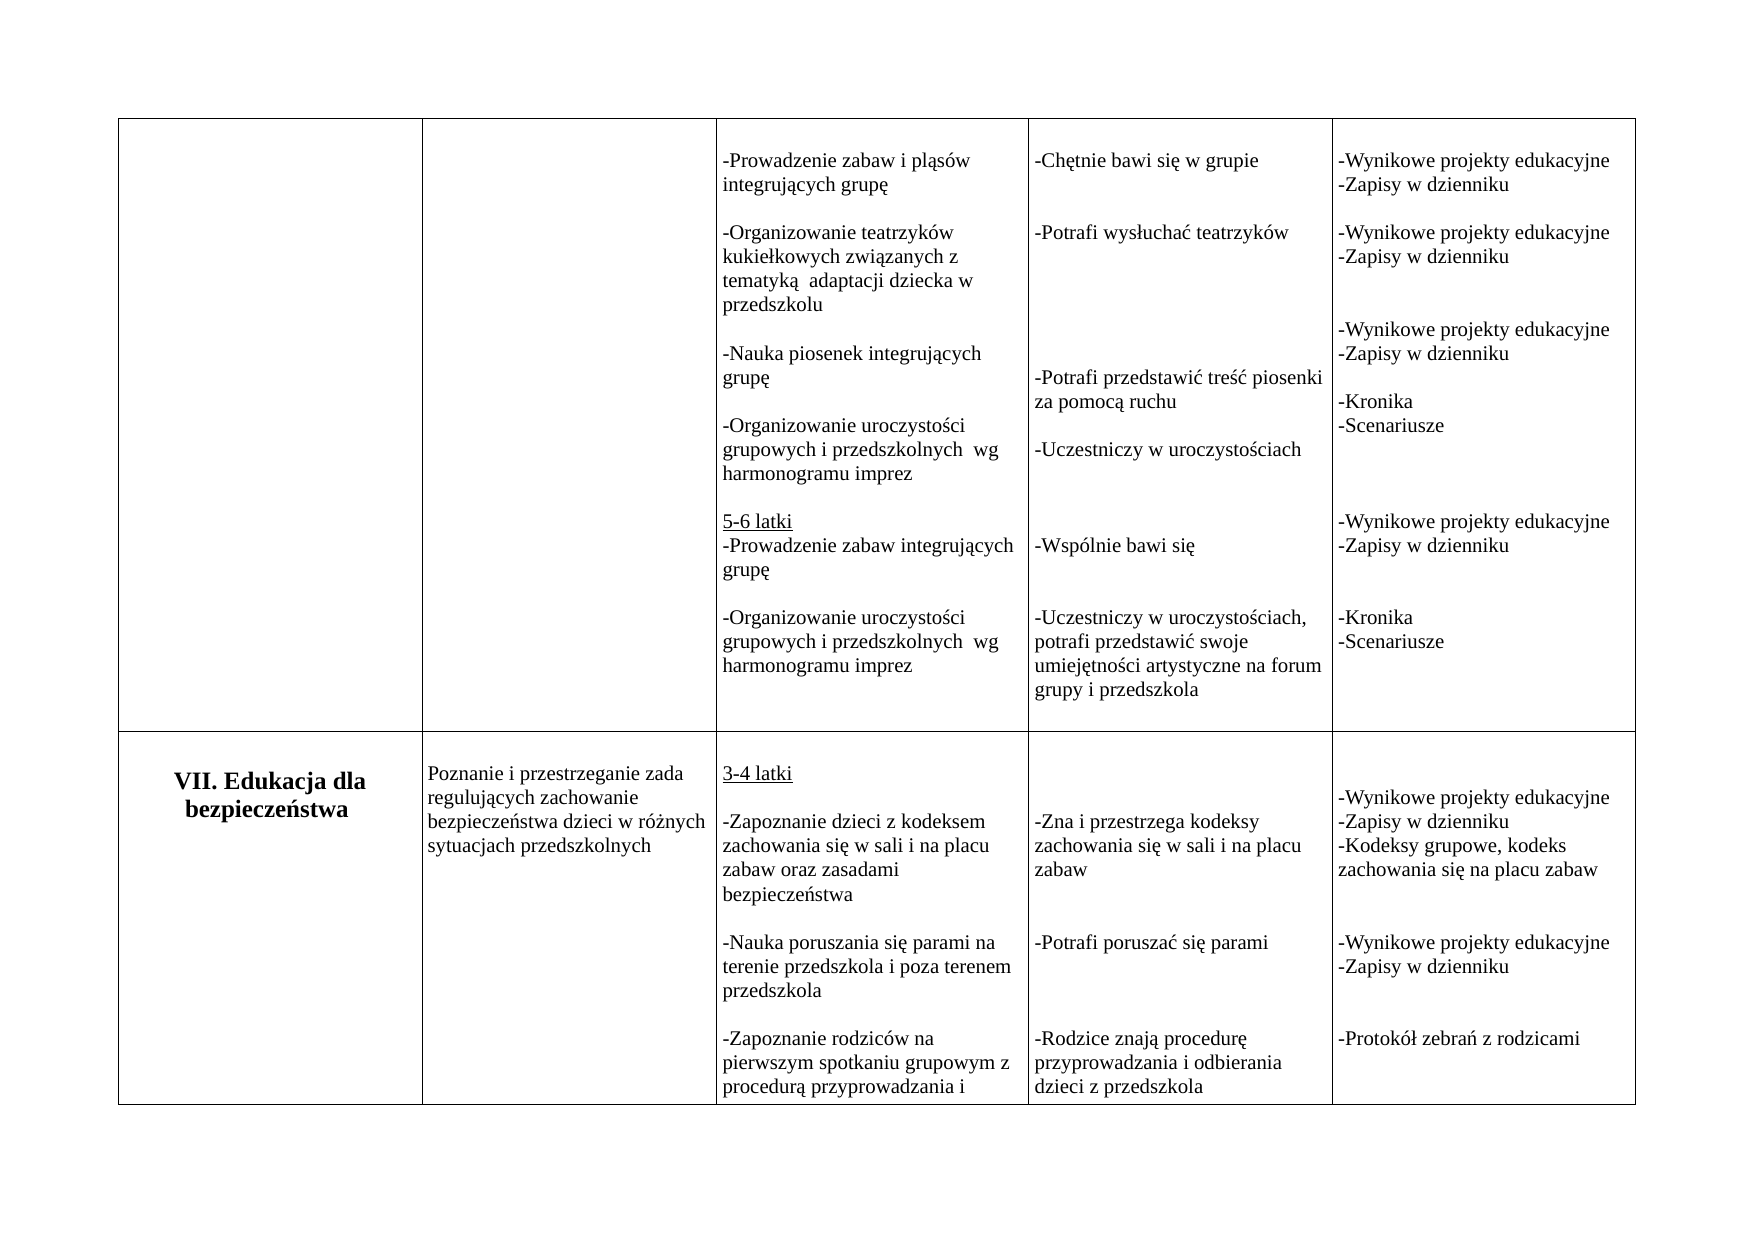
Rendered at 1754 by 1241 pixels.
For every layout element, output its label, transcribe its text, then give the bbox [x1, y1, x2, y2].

table_cell -Prowadzenie zabaw i pląsów integrujących grupę -Organizowanie teatrzyków kukiełkowych związanych z tematyką adaptacji dziecka w przedszkolu -Nauka piosenek integrujących grupę -Organizowanie uroczystości grupowych i przedszkolnych wg harmonogramu imprez 5-6 latki -Prowadzenie zabaw integrujących grupę -Organizowanie uroczystości grupowych i przedszkolnych wg harmonogramu imprez [717, 119, 1028, 731]
table_cell -Wynikowe projekty edukacyjne -Zapisy w dzienniku -Kodeksy grupowe, kodeks zachowania się na placu zabaw -Wynikowe projekty edukacyjne -Zapisy w dzienniku -Protokół zebrań z rodzicami [1333, 732, 1635, 1104]
table_cell Poznanie i przestrzeganie zada regulujących zachowanie bezpieczeństwa dzieci w różnych sytuacjach przedszkolnych [423, 732, 716, 1104]
table_cell -Wynikowe projekty edukacyjne -Zapisy w dzienniku -Wynikowe projekty edukacyjne -Zapisy w dzienniku -Wynikowe projekty edukacyjne -Zapisy w dzienniku -Kronika -Scenariusze -Wynikowe projekty edukacyjne -Zapisy w dzienniku -Kronika -Scenariusze [1333, 119, 1635, 731]
table_cell 3-4 latki -Zapoznanie dzieci z kodeksem zachowania się w sali i na placu zabaw oraz zasadami bezpieczeństwa -Nauka poruszania się parami na terenie przedszkola i poza terenem przedszkola -Zapoznanie rodziców na pierwszym spotkaniu grupowym z procedurą przyprowadzania i [717, 732, 1028, 1104]
table_cell VII. Edukacja dla bezpieczeństwa [119, 732, 422, 1104]
table_cell -Zna i przestrzega kodeksy zachowania się w sali i na placu zabaw -Potrafi poruszać się parami -Rodzice znają procedurę przyprowadzania i odbierania dzieci z przedszkola [1029, 732, 1332, 1104]
table_cell [119, 119, 422, 731]
table_cell [423, 119, 716, 731]
table_cell -Chętnie bawi się w grupie -Potrafi wysłuchać teatrzyków -Potrafi przedstawić treść piosenki za pomocą ruchu -Uczestniczy w uroczystościach -Wspólnie bawi się -Uczestniczy w uroczystościach, potrafi przedstawić swoje umiejętności artystyczne na forum grupy i przedszkola [1029, 119, 1332, 731]
